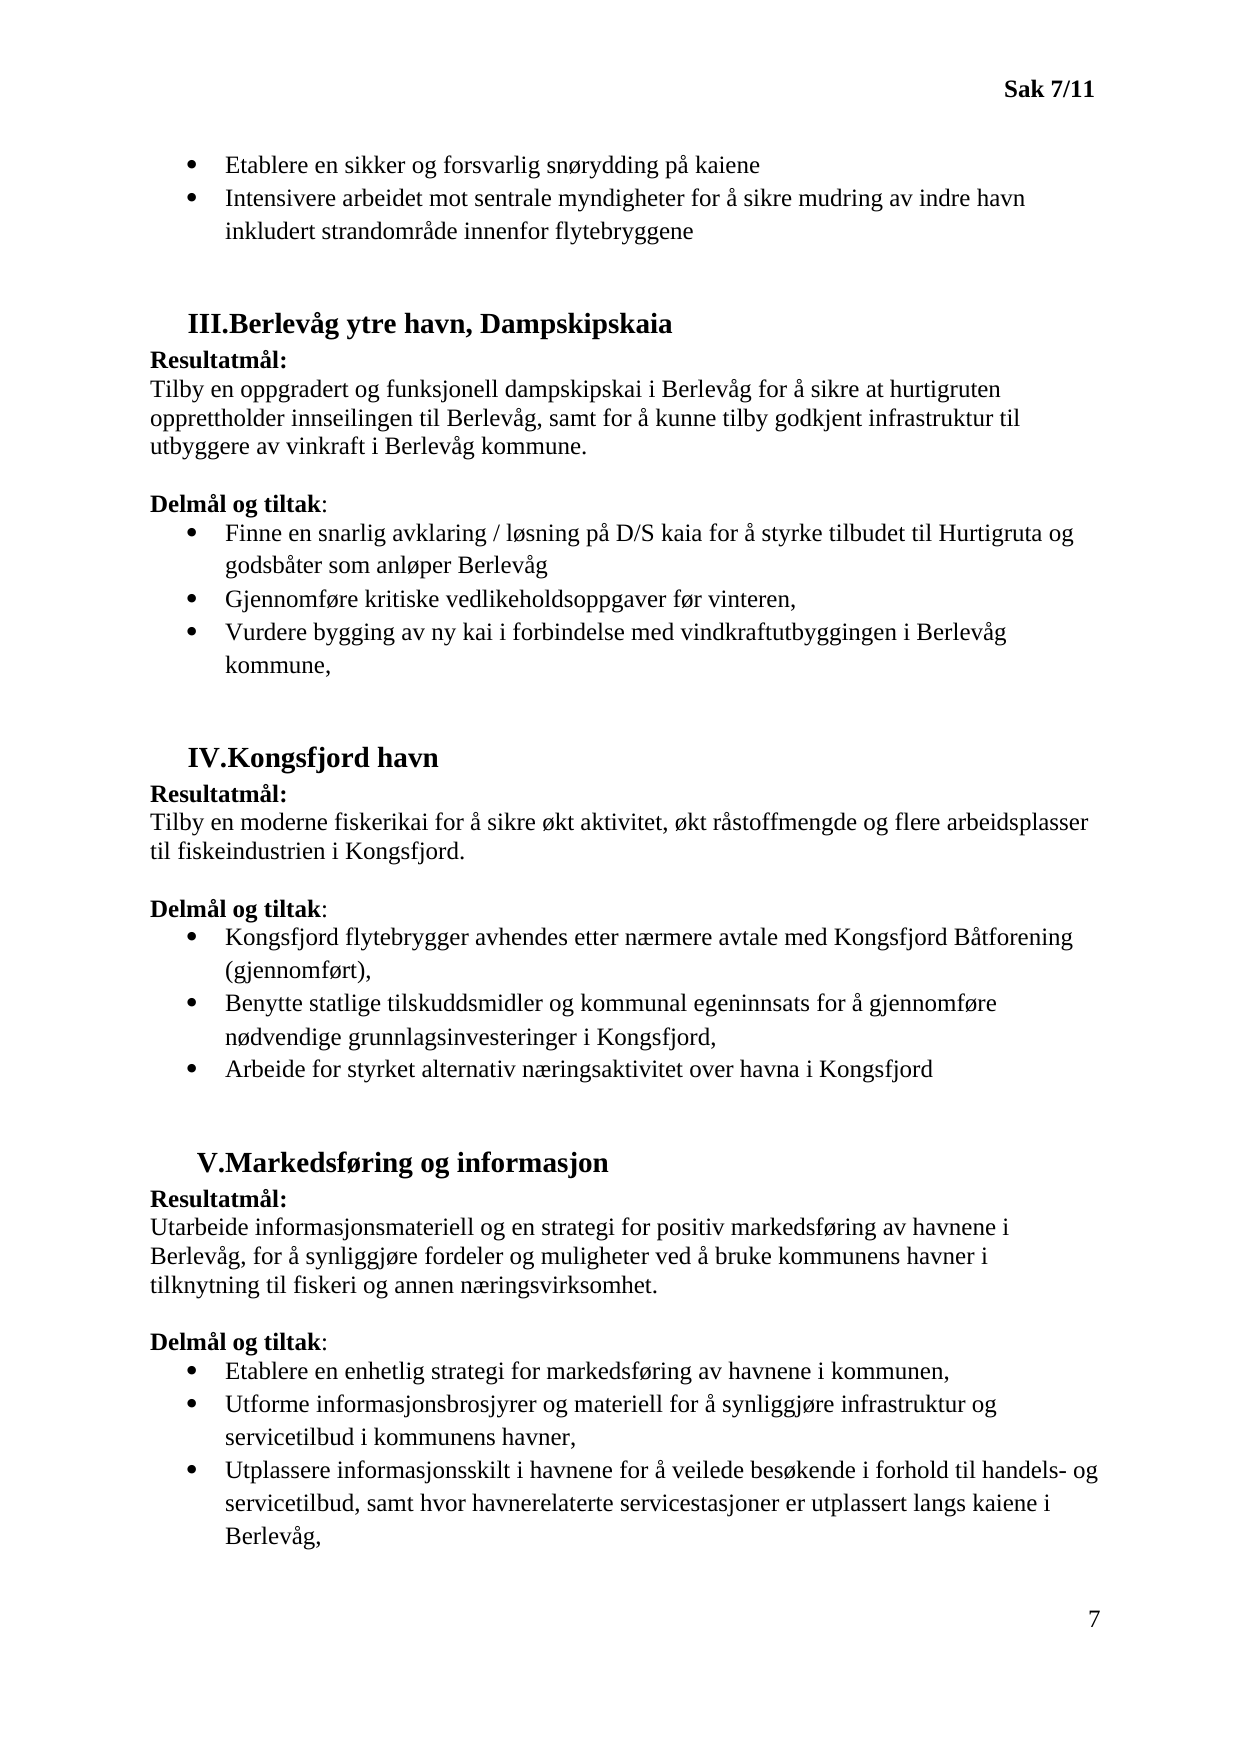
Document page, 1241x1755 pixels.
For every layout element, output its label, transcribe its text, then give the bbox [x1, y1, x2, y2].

list Utplassere informasjonsskilt i havnene for å veilede besøkende i forhold til handels- og servicetilbud, samt hvor havnerelaterte servicestasjoner er utplassert langs kaiene i Berlevåg, [187, 1455, 1100, 1550]
text Delmål og tiltak: [150, 894, 1100, 922]
list Etablere en sikker og forsvarlig snørydding på kaiene [187, 150, 1100, 179]
list Gjennomføre kritiske vedlikeholdsoppgaver før vinteren, [187, 584, 1100, 612]
list Berlevåg ytre havn, Dampskipskaia [187, 307, 1100, 340]
list Markedsføring og informasjon [187, 1145, 1100, 1179]
list Intensivere arbeidet mot sentrale myndigheter for å sikre mudring av indre havn inkludert strandområde innenfor flytebryggene [187, 183, 1100, 245]
text Tilby en moderne fiskerikai for å sikre økt aktivitet, økt råstoffmengde og flere arbeidsplasser til fiskeindustrien i Kongsfjord. [150, 807, 1100, 865]
list Vurdere bygging av ny kai i forbindelse med vindkraftutbyggingen i Berlevåg kommune, [187, 617, 1100, 678]
list Arbeide for styrket alternativ næringsaktivitet over havna i Kongsfjord [187, 1054, 1100, 1083]
text Resultatmål: [150, 1184, 1100, 1212]
list Etablere en enhetlig strategi for markedsføring av havnene i kommunen, [187, 1356, 1100, 1385]
text Delmål og tiltak: [150, 1327, 1100, 1356]
text Resultatmål: [150, 779, 1100, 807]
text Tilby en oppgradert og funksjonell dampskipskai i Berlevåg for å sikre at hurtigruten opprettholder innseilingen til Berlevåg, samt for å kunne tilby godkjent infrastruktur til utbyggere av vinkraft i Berlevåg kommune. [150, 374, 1100, 460]
list Kongsfjord flytebrygger avhendes etter nærmere avtale med Kongsfjord Båtforening (gjennomført), [187, 922, 1100, 984]
list Kongsfjord havn [187, 740, 1100, 774]
text Delmål og tiltak: [150, 489, 1100, 518]
list Utforme informasjonsbrosjyrer og materiell for å synliggjøre infrastruktur og servicetilbud i kommunens havner, [187, 1389, 1100, 1451]
text Resultatmål: [150, 345, 1100, 374]
list Benytte statlige tilskuddsmidler og kommunal egeninnsats for å gjennomføre nødvendige grunnlagsinvesteringer i Kongsfjord, [187, 988, 1100, 1050]
text Utarbeide informasjonsmateriell og en strategi for positiv markedsføring av havnene i Berlevåg, for å synliggjøre fordeler og muligheter ved å bruke kommunens havner i tilknytning til fiskeri og annen næringsvirksomhet. [150, 1212, 1100, 1299]
list Finne en snarlig avklaring / løsning på D/S kaia for å styrke tilbudet til Hurtigruta og godsbåter som anløper Berlevåg [187, 518, 1100, 579]
